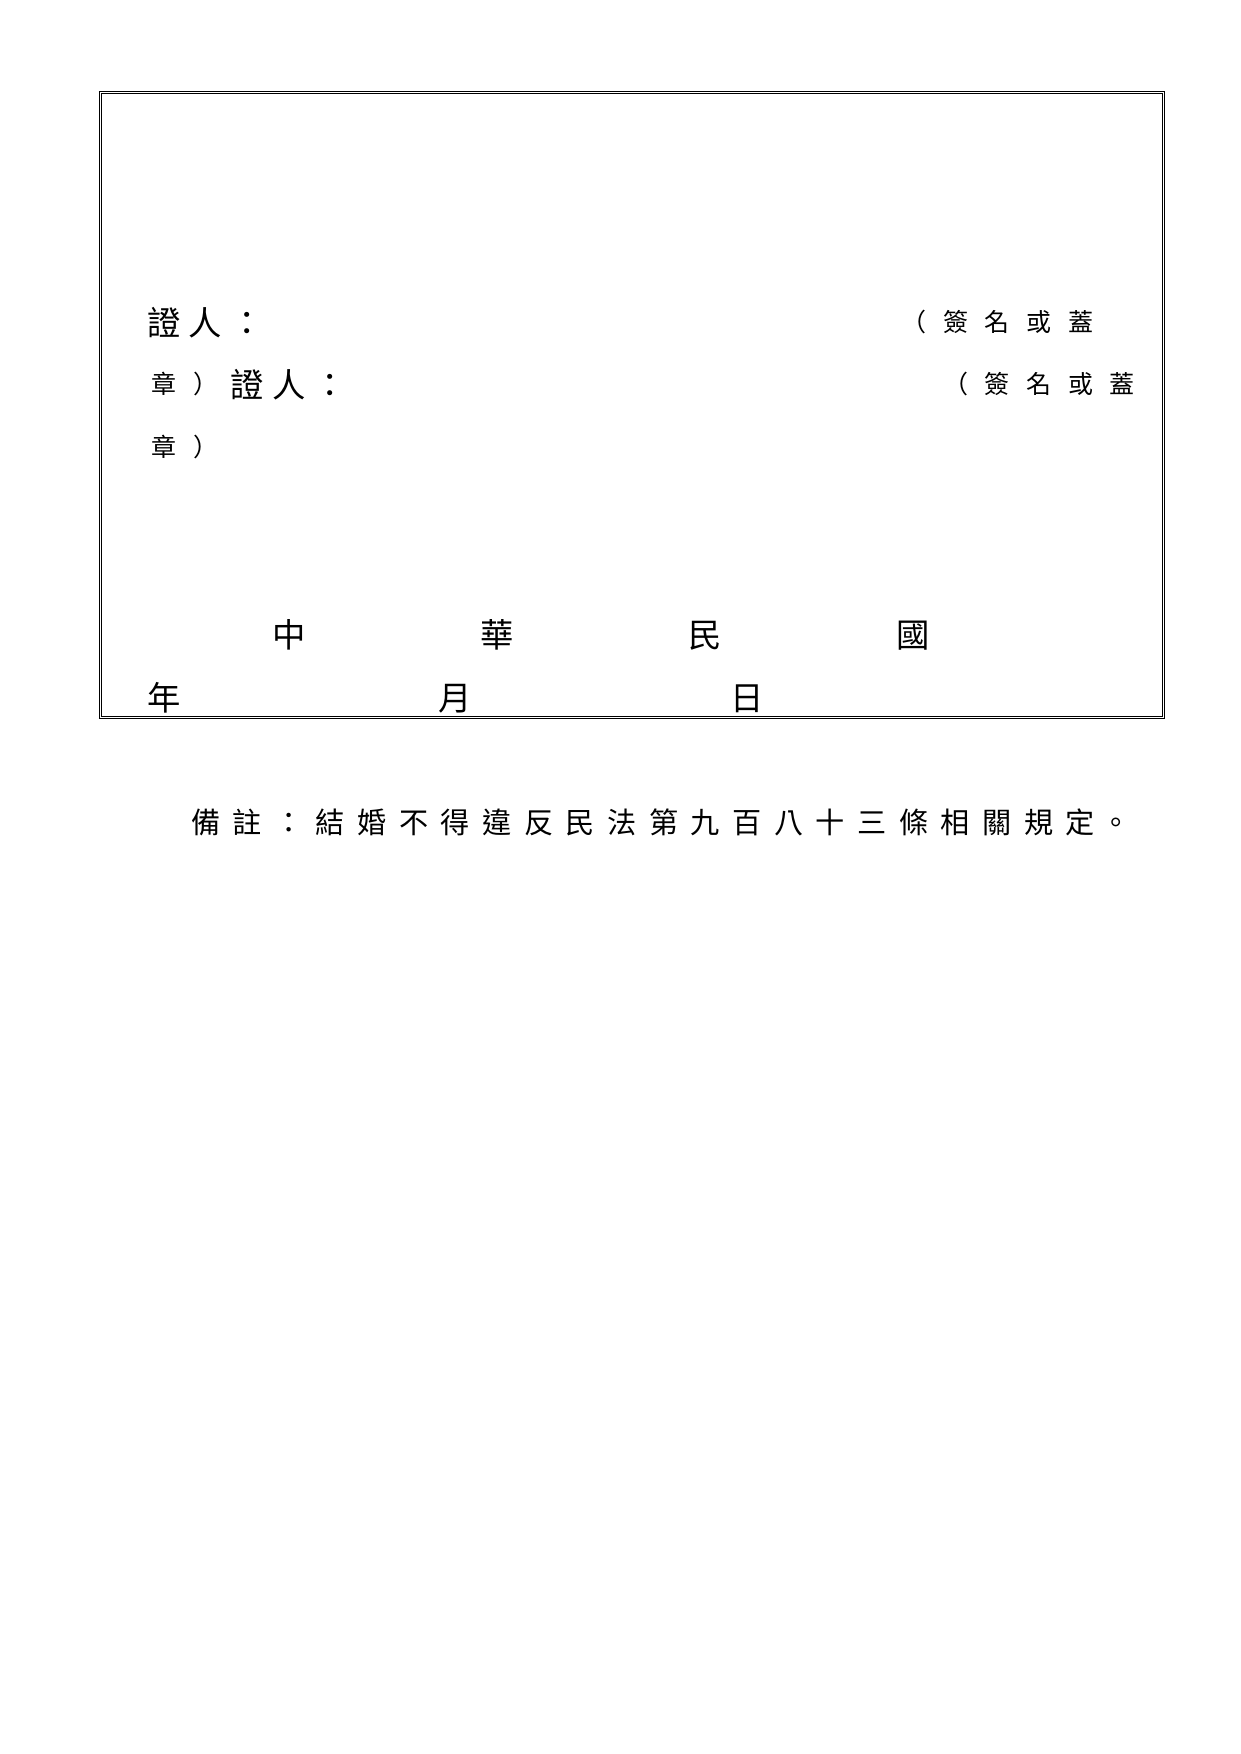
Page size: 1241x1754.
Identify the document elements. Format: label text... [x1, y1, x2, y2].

table_header 證人： （簽名或蓋章）證人： （簽名或蓋章） 中 華 民 國 年 月 日 [102, 94, 1162, 716]
text 備註：結婚不得違反民法第九百八十三條相關規定。 [89, 779, 1143, 841]
